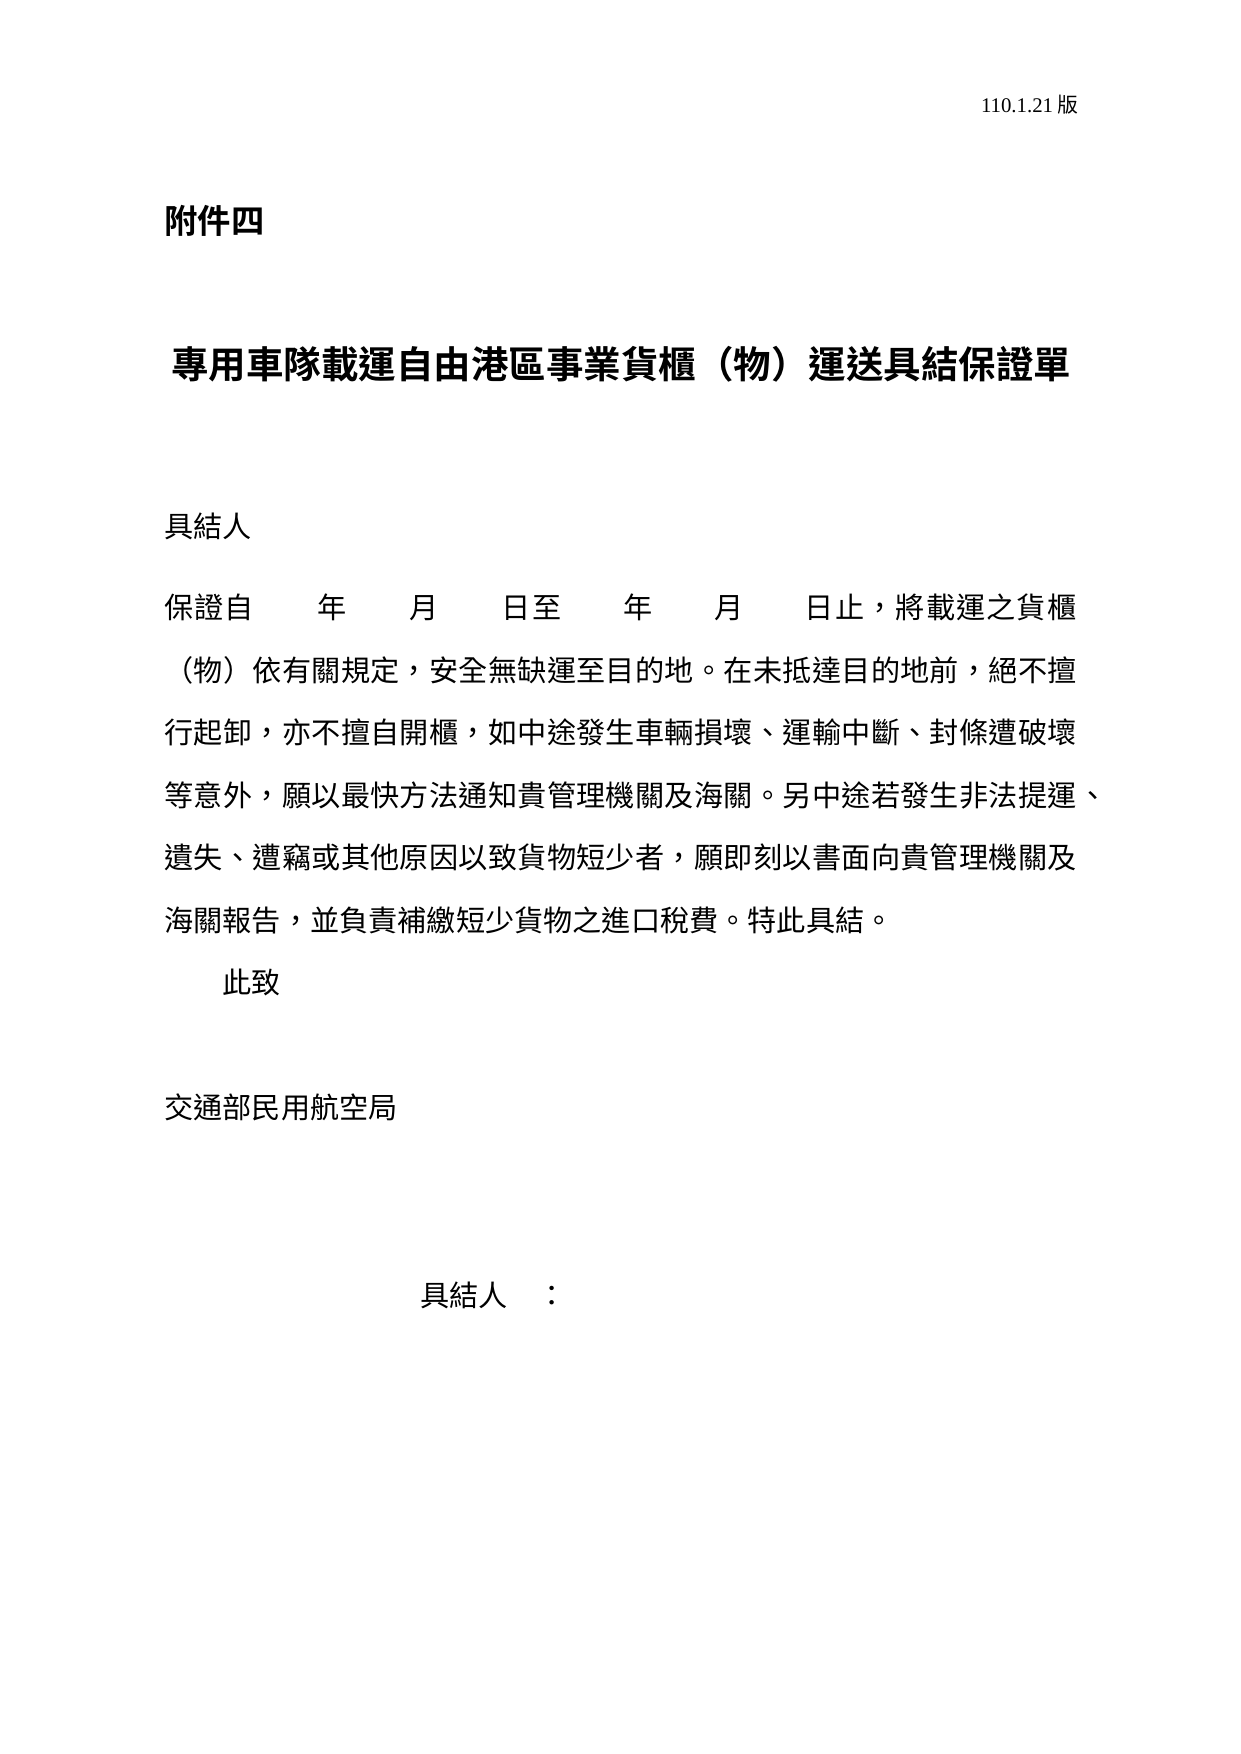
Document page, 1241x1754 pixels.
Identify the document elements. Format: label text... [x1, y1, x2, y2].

text 交通部民用航空局 [164, 1064, 1078, 1127]
text 具結人 ： [164, 1252, 1078, 1314]
text 具結人 [164, 483, 1078, 546]
text 專用車隊載運自由港區事業貨櫃（物）運送具結保證單 [164, 321, 1078, 383]
text 保證自 年 月 日至 年 月 日止，將載運之貨櫃（物）依有關規定，安全無缺運至目的地。在未抵達目的地前，絕不擅行起卸，亦不擅自開櫃，如中途發生車輛損壞、運輸中斷、封條遭破壞等意外，願以最快方法通知貴管理機關及海關。另中途若發生非法提運、遺失、遭竊或其他原因以致貨物短少者，願即刻以書面向貴管理機關及海關報告，並負責補繳短少貨物之進口稅費。特此具結。 [164, 564, 1078, 939]
text 此致 [164, 939, 1078, 1002]
table_header [699, 1377, 1069, 1542]
text 附件四 [164, 177, 1078, 239]
table_header [419, 1377, 698, 1542]
